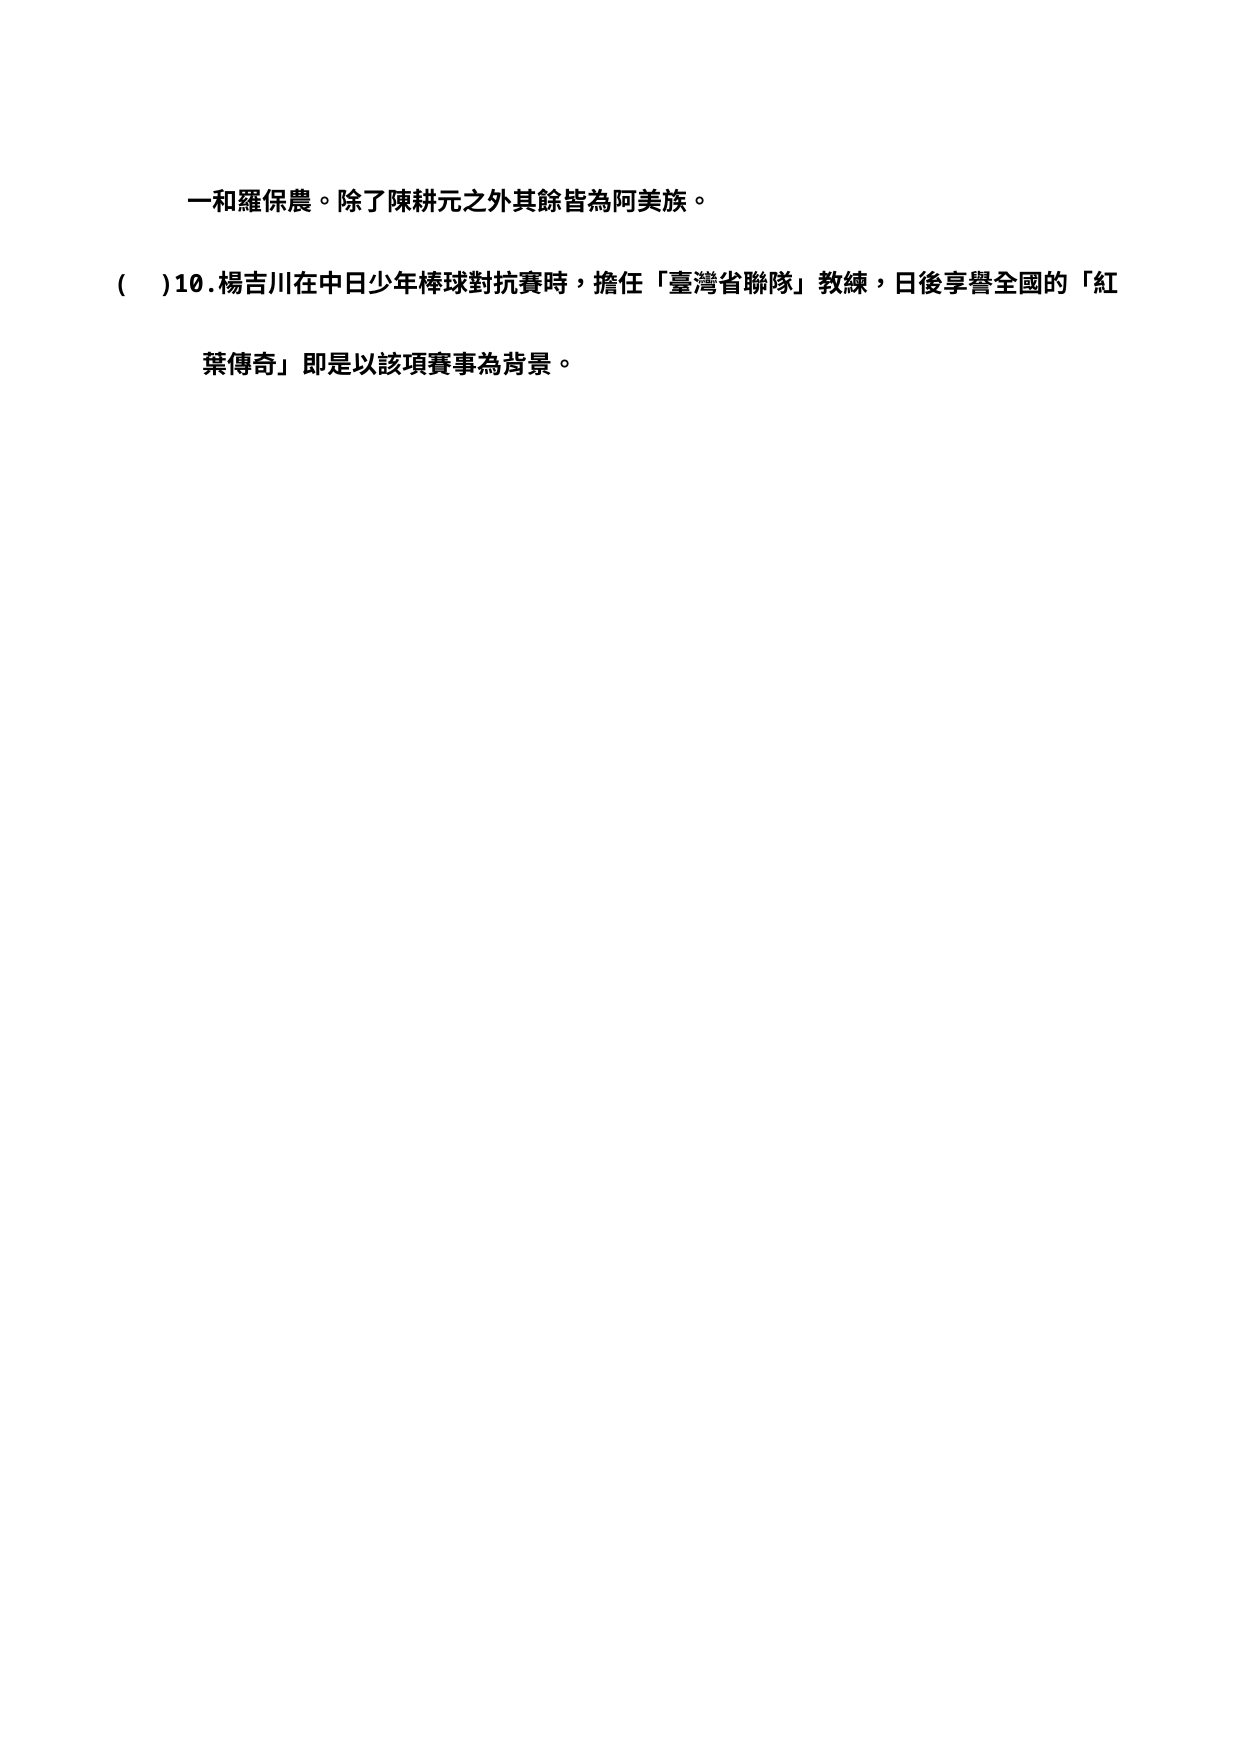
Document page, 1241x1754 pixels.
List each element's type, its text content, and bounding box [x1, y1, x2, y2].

text ( )9.嘉農成為一支鋼鐵勁旅，首屆嘉農正選球員中有四位原住民：陳耕元、拓弘山、東和一和羅保農。除了陳耕元之外其餘皆為阿美族。 [114, 158, 1132, 221]
text 葉傳奇」即是以該項賽事為背景。 [114, 321, 1132, 383]
text ( )10.楊吉川在中日少年棒球對抗賽時，擔任「臺灣省聯隊」教練，日後享譽全國的「紅 [114, 239, 1132, 302]
